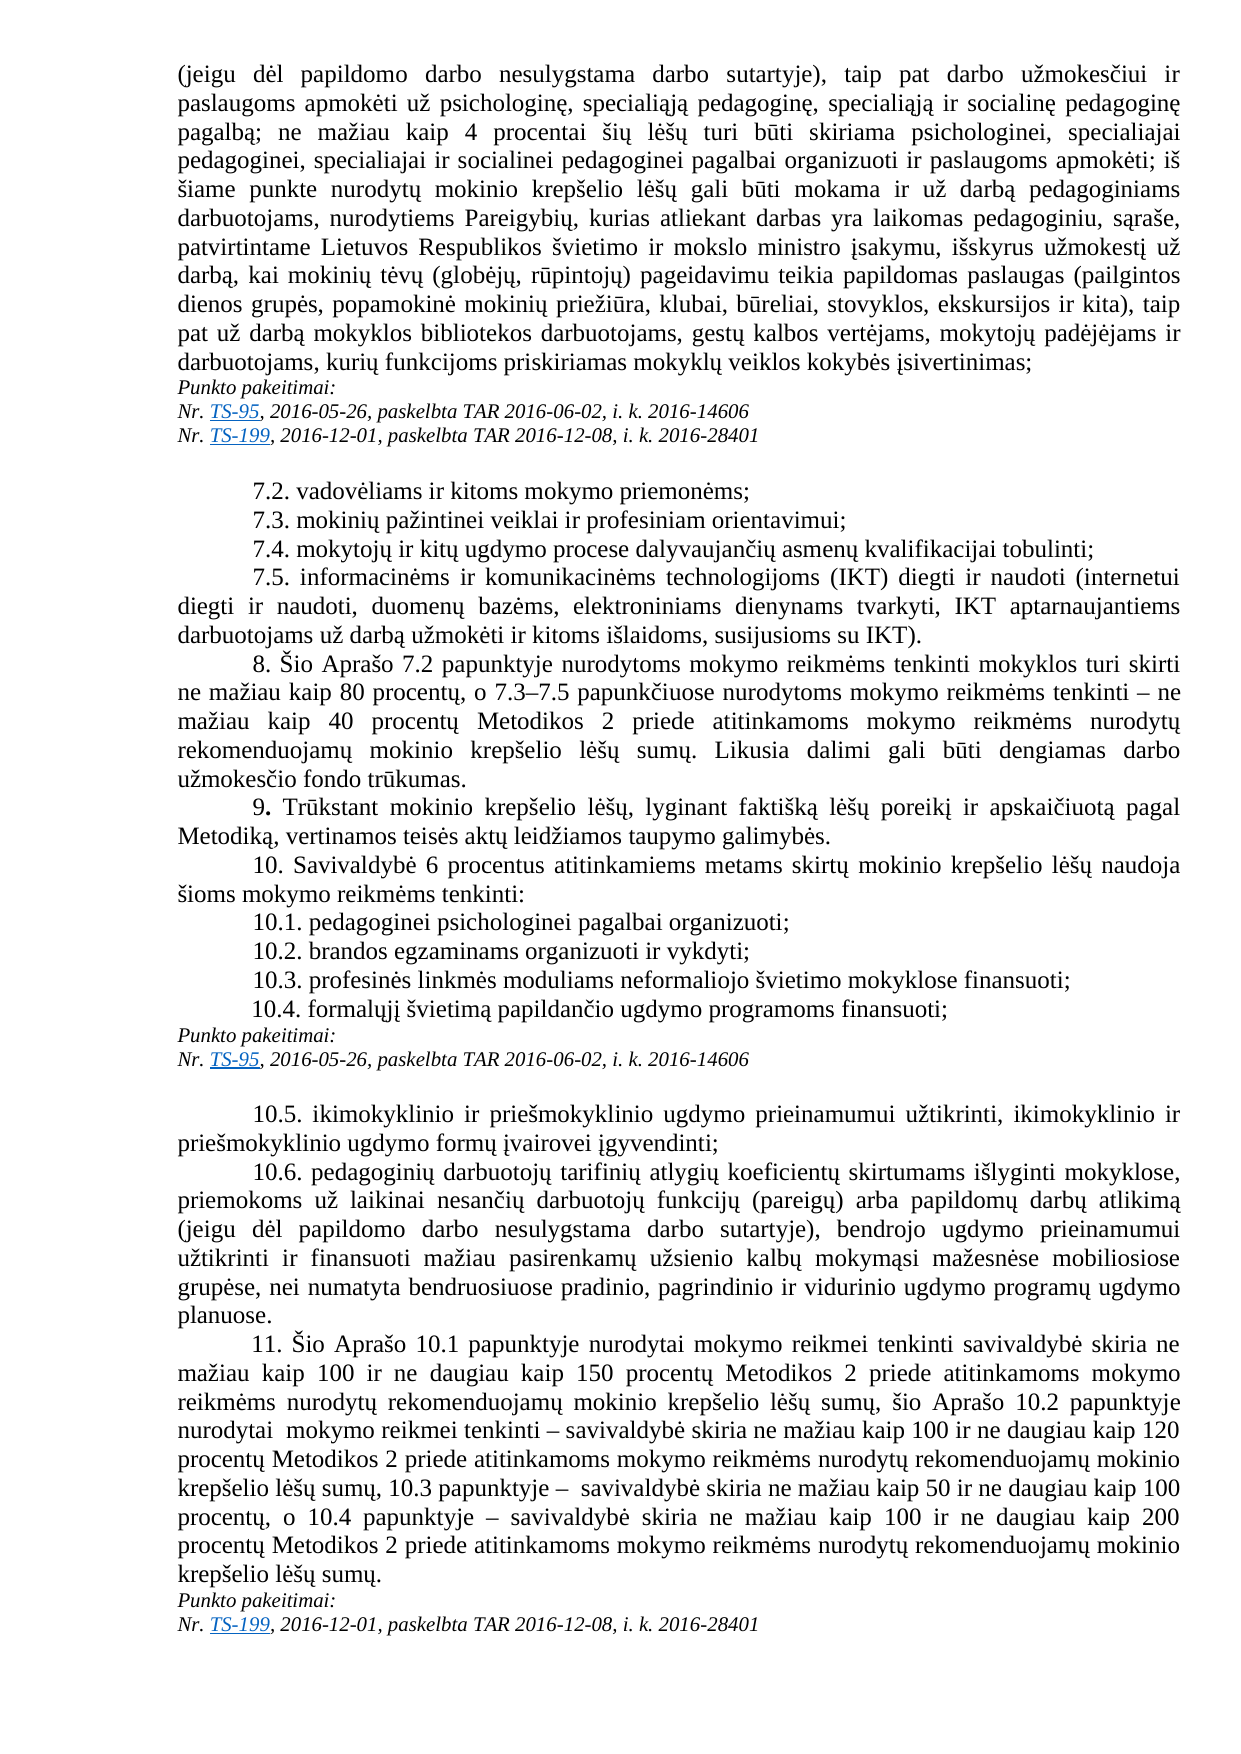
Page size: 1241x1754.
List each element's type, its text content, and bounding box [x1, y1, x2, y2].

text 7.5. informacinėms ir komunikacinėms technologijoms (IKT) diegti ir naudoti (internetui diegti ir naudoti, duomenų bazėms, elektroniniams dienynams tvarkyti, IKT aptarnaujantiems darbuotojams už darbą užmokėti ir kitoms išlaidoms, susijusioms su IKT). [177, 562, 1181, 649]
text 10.5. ikimokyklinio ir priešmokyklinio ugdymo prieinamumui užtikrinti, ikimokyklinio ir priešmokyklinio ugdymo formų įvairovei įgyvendinti; [177, 1099, 1181, 1157]
text Nr. TS-199, 2016-12-01, paskelbta TAR 2016-12-08, i. k. 2016-28401 [177, 1612, 1181, 1636]
text 10.6. pedagoginių darbuotojų tarifinių atlygių koeficientų skirtumams išlyginti mokyklose, priemokoms už laikinai nesančių darbuotojų funkcijų (pareigų) arba papildomų darbų atlikimą (jeigu dėl papildomo darbo nesulygstama darbo sutartyje), bendrojo ugdymo prieinamumui užtikrinti ir finansuoti mažiau pasirenkamų užsienio kalbų mokymąsi mažesnėse mobiliosiose grupėse, nei numatyta bendruosiuose pradinio, pagrindinio ir vidurinio ugdymo programų ugdymo planuose. [177, 1157, 1181, 1329]
text 8. Šio Aprašo 7.2 papunktyje nurodytoms mokymo reikmėms tenkinti mokyklos turi skirti ne mažiau kaip 80 procentų, o 7.3–7.5 papunkčiuose nurodytoms mokymo reikmėms tenkinti – ne mažiau kaip 40 procentų Metodikos 2 priede atitinkamoms mokymo reikmėms nurodytų rekomenduojamų mokinio krepšelio lėšų sumų. Likusia dalimi gali būti dengiamas darbo užmokesčio fondo trūkumas. [177, 649, 1181, 792]
text Nr. TS-95, 2016-05-26, paskelbta TAR 2016-06-02, i. k. 2016-14606 [177, 399, 1181, 423]
text 7.2. vadovėliams ir kitoms mokymo priemonėms; [177, 476, 1181, 505]
text Punkto pakeitimai: [177, 375, 1181, 399]
text Punkto pakeitimai: [177, 1588, 1181, 1612]
text 10.2. brandos egzaminams organizuoti ir vykdyti; [177, 936, 1181, 965]
text 9. Trūkstant mokinio krepšelio lėšų, lyginant faktišką lėšų poreikį ir apskaičiuotą pagal Metodiką, vertinamos teisės aktų leidžiamos taupymo galimybės. [177, 792, 1181, 850]
text 7.4. mokytojų ir kitų ugdymo procese dalyvaujančių asmenų kvalifikacijai tobulinti; [177, 534, 1181, 562]
text Punkto pakeitimai: [177, 1022, 1181, 1047]
text Nr. TS-199, 2016-12-01, paskelbta TAR 2016-12-08, i. k. 2016-28401 [177, 423, 1181, 447]
text 10.3. profesinės linkmės moduliams neformaliojo švietimo mokyklose finansuoti; [177, 965, 1181, 994]
text Nr. TS-95, 2016-05-26, paskelbta TAR 2016-06-02, i. k. 2016-14606 [177, 1047, 1181, 1071]
text 10. Savivaldybė 6 procentus atitinkamiems metams skirtų mokinio krepšelio lėšų naudoja šioms mokymo reikmėms tenkinti: [177, 850, 1181, 907]
text 7.3. mokinių pažintinei veiklai ir profesiniam orientavimui; [177, 505, 1181, 534]
text 10.1. pedagoginei psichologinei pagalbai organizuoti; [177, 907, 1181, 936]
text 10.4. formalųjį švietimą papildančio ugdymo programoms finansuoti; [177, 994, 1181, 1022]
text (jeigu dėl papildomo darbo nesulygstama darbo sutartyje), taip pat darbo užmokesčiui ir paslaugoms apmokėti už psichologinę, specialiąją pedagoginę, specialiąją ir socialinę pedagoginę pagalbą; ne mažiau kaip 4 procentai šių lėšų turi būti skiriama psichologinei, specialiajai pedagoginei, specialiajai ir socialinei pedagoginei pagalbai organizuoti ir paslaugoms apmokėti; iš šiame punkte nurodytų mokinio krepšelio lėšų gali būti mokama ir už darbą pedagoginiams darbuotojams, nurodytiems Pareigybių, kurias atliekant darbas yra laikomas pedagoginiu, sąraše, patvirtintame Lietuvos Respublikos švietimo ir mokslo ministro įsakymu, išskyrus užmokestį už darbą, kai mokinių tėvų (globėjų, rūpintojų) pageidavimu teikia papildomas paslaugas (pailgintos dienos grupės, popamokinė mokinių priežiūra, klubai, būreliai, stovyklos, ekskursijos ir kita), taip pat už darbą mokyklos bibliotekos darbuotojams, gestų kalbos vertėjams, mokytojų padėjėjams ir darbuotojams, kurių funkcijoms priskiriamas mokyklų veiklos kokybės įsivertinimas; [177, 59, 1181, 375]
text 11. Šio Aprašo 10.1 papunktyje nurodytai mokymo reikmei tenkinti savivaldybė skiria ne mažiau kaip 100 ir ne daugiau kaip 150 procentų Metodikos 2 priede atitinkamoms mokymo reikmėms nurodytų rekomenduojamų mokinio krepšelio lėšų sumų, šio Aprašo 10.2 papunktyje nurodytai mokymo reikmei tenkinti – savivaldybė skiria ne mažiau kaip 100 ir ne daugiau kaip 120 procentų Metodikos 2 priede atitinkamoms mokymo reikmėms nurodytų rekomenduojamų mokinio krepšelio lėšų sumų, 10.3 papunktyje – savivaldybė skiria ne mažiau kaip 50 ir ne daugiau kaip 100 procentų, o 10.4 papunktyje – savivaldybė skiria ne mažiau kaip 100 ir ne daugiau kaip 200 procentų Metodikos 2 priede atitinkamoms mokymo reikmėms nurodytų rekomenduojamų mokinio krepšelio lėšų sumų. [177, 1329, 1181, 1588]
